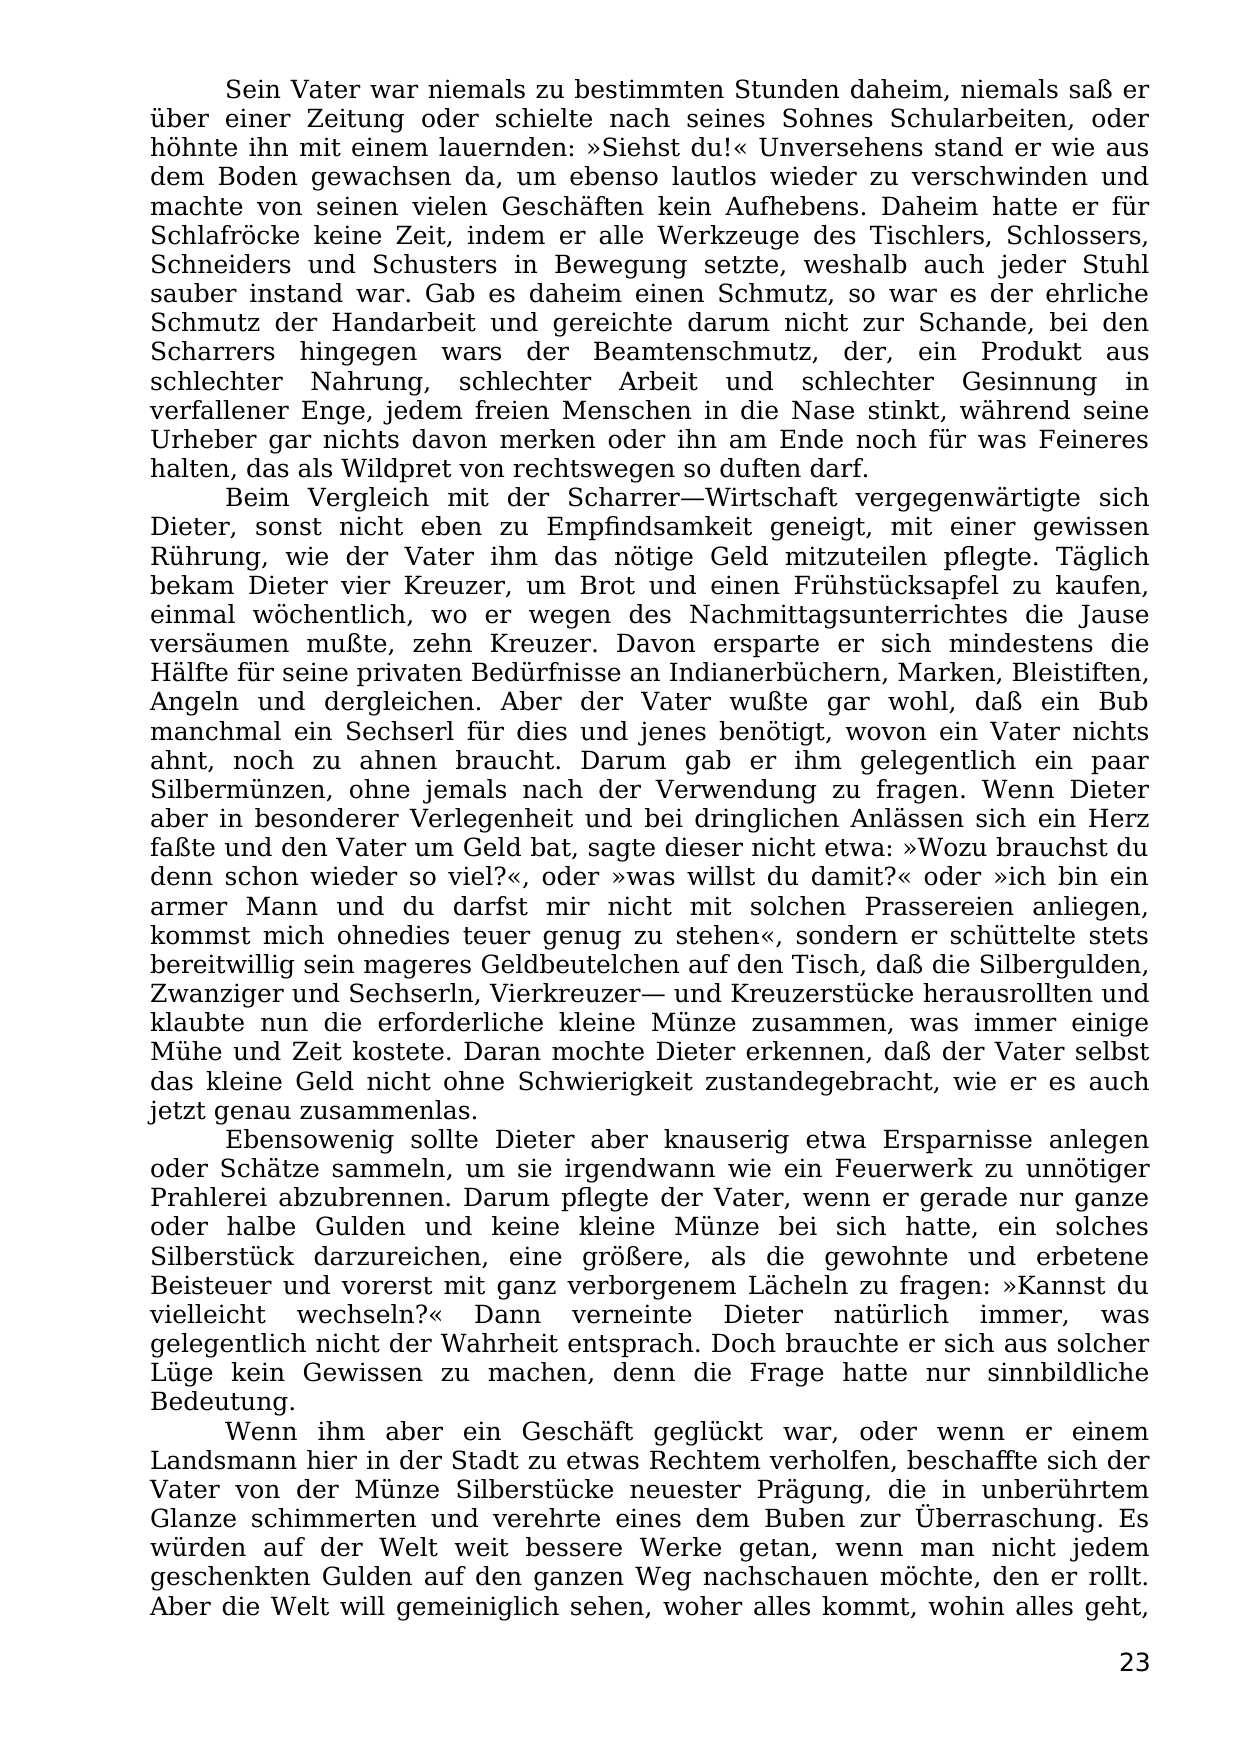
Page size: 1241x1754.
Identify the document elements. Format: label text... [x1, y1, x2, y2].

text Sein Vater war niemals zu bestimmten Stunden daheim, niemals saß er über einer Zeitung oder schielte nach seines Sohnes Schularbeiten, oder höhnte ihn mit einem lauernden: »Siehst du!« Unversehens stand er wie aus dem Boden gewachsen da, um ebenso lautlos wieder zu verschwinden und machte von seinen vielen Geschäften kein Aufhebens. Daheim hatte er für Schlafröcke keine Zeit, indem er alle Werkzeuge des Tischlers, Schlossers, Schneiders und Schusters in Bewegung setzte, weshalb auch jeder Stuhl sauber instand war. Gab es daheim einen Schmutz, so war es der ehrliche Schmutz der Handarbeit und gereichte darum nicht zur Schande, bei den Scharrers hingegen wars der Beamtenschmutz, der, ein Produkt aus schlechter Nahrung, schlechter Arbeit und schlechter Gesinnung in verfallener Enge, jedem freien Menschen in die Nase stinkt, während seine Urheber gar nichts davon merken oder ihn am Ende noch für was Feineres halten, das als Wildpret von rechtswegen so duften darf. [150, 75, 1151, 483]
text Wenn ihm aber ein Geschäft geglückt war, oder wenn er einem Landsmann hier in der Stadt zu etwas Rechtem verholfen, beschaffte sich der Vater von der Münze Silberstücke neuester Prägung, die in unberührtem Glanze schimmerten und verehrte eines dem Buben zur Überraschung. Es würden auf der Welt weit bessere Werke getan, wenn man nicht jedem geschenkten Gulden auf den ganzen Weg nachschauen möchte, den er rollt. Aber die Welt will gemeiniglich sehen, woher alles kommt, wohin alles geht, [150, 1417, 1151, 1621]
text Ebensowenig sollte Dieter aber knauserig etwa Ersparnisse anlegen oder Schätze sammeln, um sie irgendwann wie ein Feuerwerk zu unnötiger Prahlerei abzubrennen. Darum pflegte der Vater, wenn er gerade nur ganze oder halbe Gulden und keine kleine Münze bei sich hatte, ein solches Silberstück darzureichen, eine größere, als die gewohnte und erbetene Beisteuer und vorerst mit ganz verborgenem Lächeln zu fragen: »Kannst du vielleicht wechseln?« Dann verneinte Dieter natürlich immer, was gelegentlich nicht der Wahrheit entsprach. Doch brauchte er sich aus solcher Lüge kein Gewissen zu machen, denn die Frage hatte nur sinnbildliche Bedeutung. [150, 1125, 1151, 1417]
text Beim Vergleich mit der Scharrer—Wirtschaft vergegenwärtigte sich Dieter, sonst nicht eben zu Empfindsamkeit geneigt, mit einer gewissen Rührung, wie der Vater ihm das nötige Geld mitzuteilen pflegte. Täglich bekam Dieter vier Kreuzer, um Brot und einen Frühstücksapfel zu kaufen, einmal wöchentlich, wo er wegen des Nachmittagsunterrichtes die Jause versäumen mußte, zehn Kreuzer. Davon ersparte er sich mindestens die Hälfte für seine privaten Bedürfnisse an Indianerbüchern, Marken, Bleistiften, Angeln und dergleichen. Aber der Vater wußte gar wohl, daß ein Bub manchmal ein Sechserl für dies und jenes benötigt, wovon ein Vater nichts ahnt, noch zu ahnen braucht. Darum gab er ihm gelegentlich ein paar Silbermünzen, ohne jemals nach der Verwendung zu fragen. Wenn Dieter aber in besonderer Verlegenheit und bei dringlichen Anlässen sich ein Herz faßte und den Vater um Geld bat, sagte dieser nicht etwa: »Wozu brauchst du denn schon wieder so viel?«, oder »was willst du damit?« oder »ich bin ein armer Mann und du darfst mir nicht mit solchen Prassereien anliegen, kommst mich ohnedies teuer genug zu stehen«, sondern er schüttelte stets bereitwillig sein mageres Geldbeutelchen auf den Tisch, daß die Silbergulden, Zwanziger und Sechserln, Vierkreuzer— und Kreuzerstücke herausrollten und klaubte nun die erforderliche kleine Münze zusammen, was immer einige Mühe und Zeit kostete. Daran mochte Dieter erkennen, daß der Vater selbst das kleine Geld nicht ohne Schwierigkeit zustandegebracht, wie er es auch jetzt genau zusammenlas. [150, 483, 1151, 1125]
